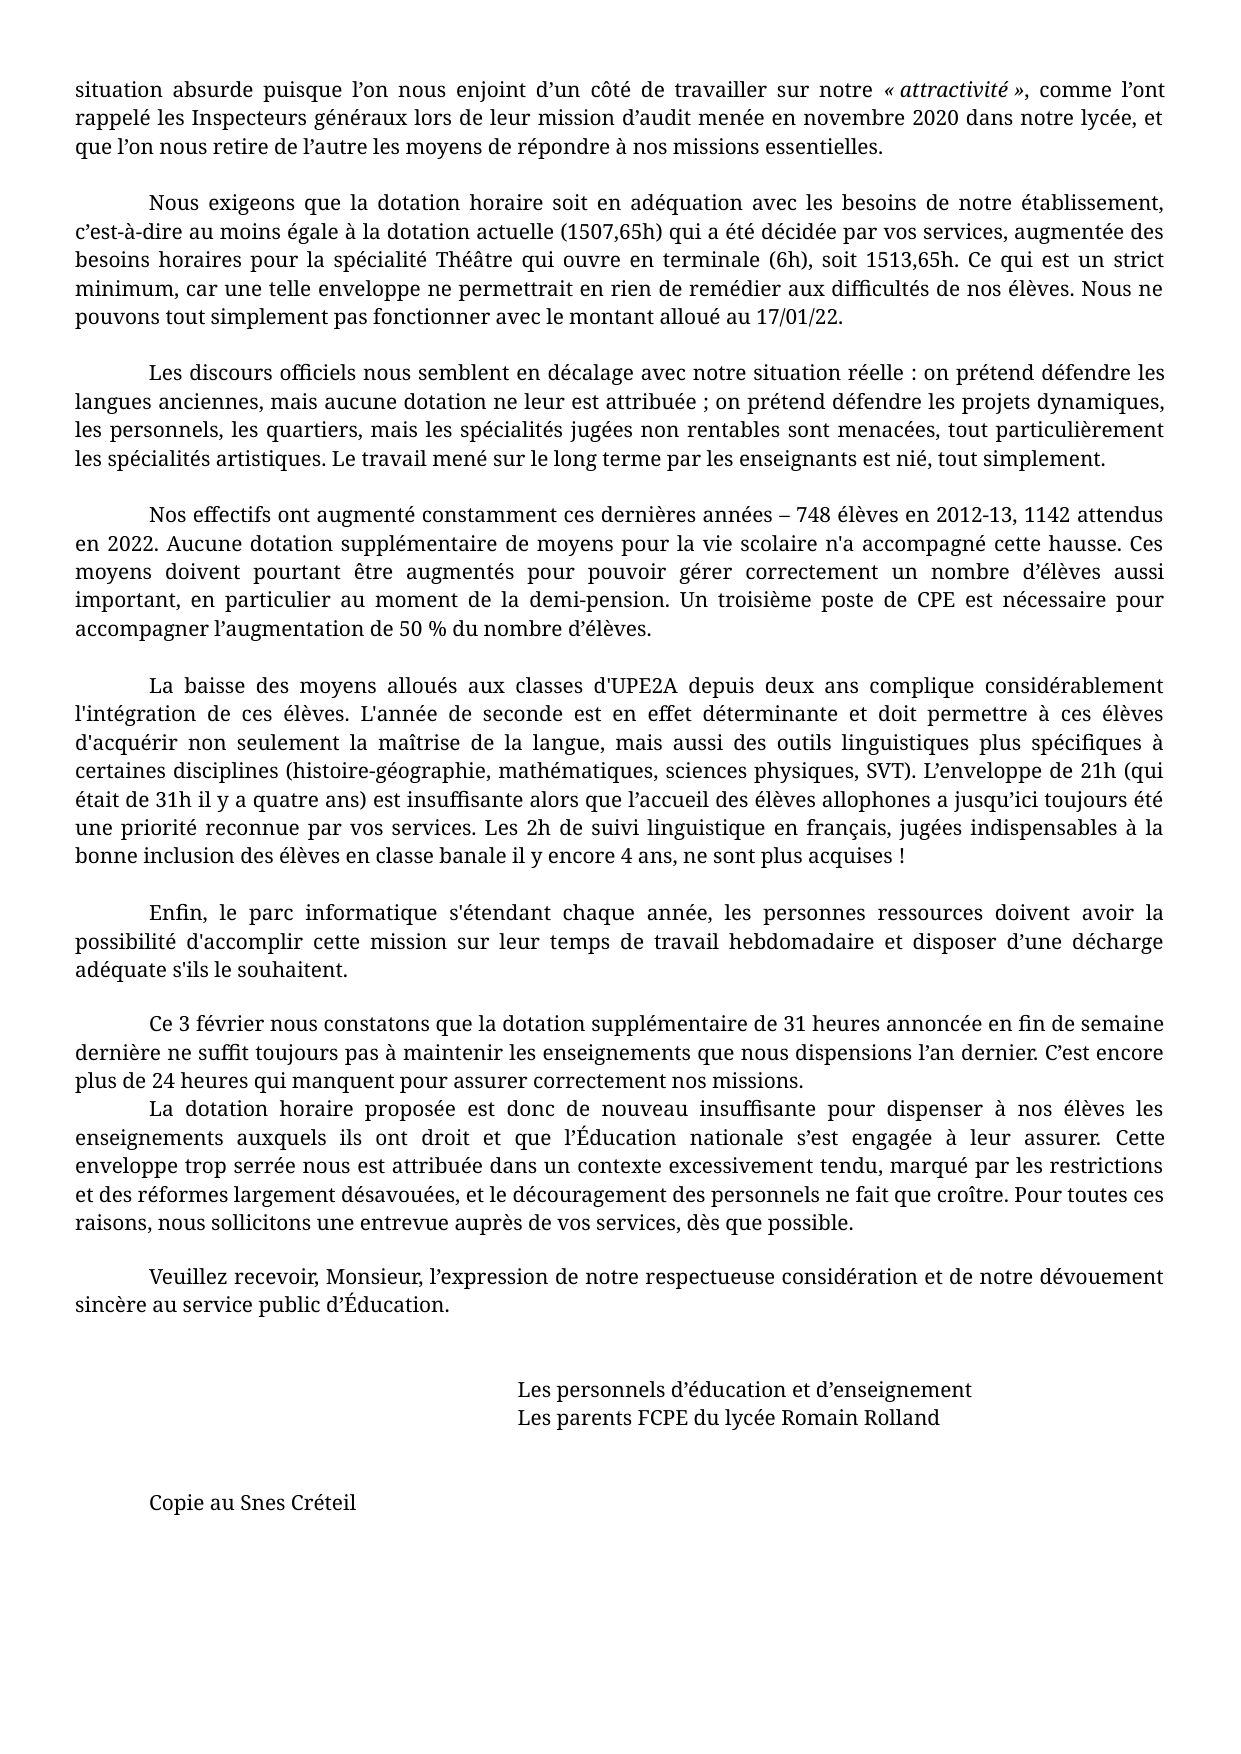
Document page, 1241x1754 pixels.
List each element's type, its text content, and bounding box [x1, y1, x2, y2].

text Les personnels d’éducation et d’enseignement [75, 1375, 1165, 1403]
text La baisse des moyens alloués aux classes d'UPE2A depuis deux ans complique considérablement l'intégration de ces élèves. L'année de seconde est en effet déterminante et doit permettre à ces élèves d'acquérir non seulement la maîtrise de la langue, mais aussi des outils linguistiques plus spécifiques à certaines disciplines (histoire-géographie, mathématiques, sciences physiques, SVT). L’enveloppe de 21h (qui était de 31h il y a quatre ans) est insuffisante alors que l’accueil des élèves allophones a jusqu’ici toujours été une priorité reconnue par vos services. Les 2h de suivi linguistique en français, jugées indispensables à la bonne inclusion des élèves en classe banale il y encore 4 ans, ne sont plus acquises ! [75, 671, 1165, 870]
text Les discours officiels nous semblent en décalage avec notre situation réelle : on prétend défendre les langues anciennes, mais aucune dotation ne leur est attribuée ; on prétend défendre les projets dynamiques, les personnels, les quartiers, mais les spécialités jugées non rentables sont menacées, tout particulièrement les spécialités artistiques. Le travail mené sur le long terme par les enseignants est nié, tout simplement. [75, 358, 1165, 472]
text Les parents FCPE du lycée Romain Rolland [75, 1403, 1165, 1432]
text Copie au Snes Créteil [75, 1488, 1165, 1516]
text situation absurde puisque l’on nous enjoint d’un côté de travailler sur notre « attractivité », comme l’ont rappelé les Inspecteurs généraux lors de leur mission d’audit menée en novembre 2020 dans notre lycée, et que l’on nous retire de l’autre les moyens de répondre à nos missions essentielles. [75, 75, 1165, 160]
text Enfin, le parc informatique s'étendant chaque année, les personnes ressources doivent avoir la possibilité d'accomplir cette mission sur leur temps de travail hebdomadaire et disposer d’une décharge adéquate s'ils le souhaitent. [75, 898, 1165, 984]
text Veuillez recevoir, Monsieur, l’expression de notre respectueuse considération et de notre dévouement sincère au service public d’Éducation. [75, 1262, 1165, 1319]
text Ce 3 février nous constatons que la dotation supplémentaire de 31 heures annoncée en fin de semaine dernière ne suffit toujours pas à maintenir les enseignements que nous dispensions l’an dernier. C’est encore plus de 24 heures qui manquent pour assurer correctement nos missions. [75, 1009, 1165, 1094]
text Nous exigeons que la dotation horaire soit en adéquation avec les besoins de notre établissement, c’est-à-dire au moins égale à la dotation actuelle (1507,65h) qui a été décidée par vos services, augmentée des besoins horaires pour la spécialité Théâtre qui ouvre en terminale (6h), soit 1513,65h. Ce qui est un strict minimum, car une telle enveloppe ne permettrait en rien de remédier aux difficultés de nos élèves. Nous ne pouvons tout simplement pas fonctionner avec le montant alloué au 17/01/22. [75, 188, 1165, 331]
text La dotation horaire proposée est donc de nouveau insuffisante pour dispenser à nos élèves les enseignements auxquels ils ont droit et que l’Éducation nationale s’est engagée à leur assurer. Cette enveloppe trop serrée nous est attribuée dans un contexte excessivement tendu, marqué par les restrictions et des réformes largement désavouées, et le découragement des personnels ne fait que croître. Pour toutes ces raisons, nous sollicitons une entrevue auprès de vos services, dès que possible. [75, 1094, 1165, 1237]
text Nos effectifs ont augmenté constamment ces dernières années – 748 élèves en 2012-13, 1142 attendus en 2022. Aucune dotation supplémentaire de moyens pour la vie scolaire n'a accompagné cette hausse. Ces moyens doivent pourtant être augmentés pour pouvoir gérer correctement un nombre d’élèves aussi important, en particulier au moment de la demi-pension. Un troisième poste de CPE est nécessaire pour accompagner l’augmentation de 50 % du nombre d’élèves. [75, 500, 1165, 642]
